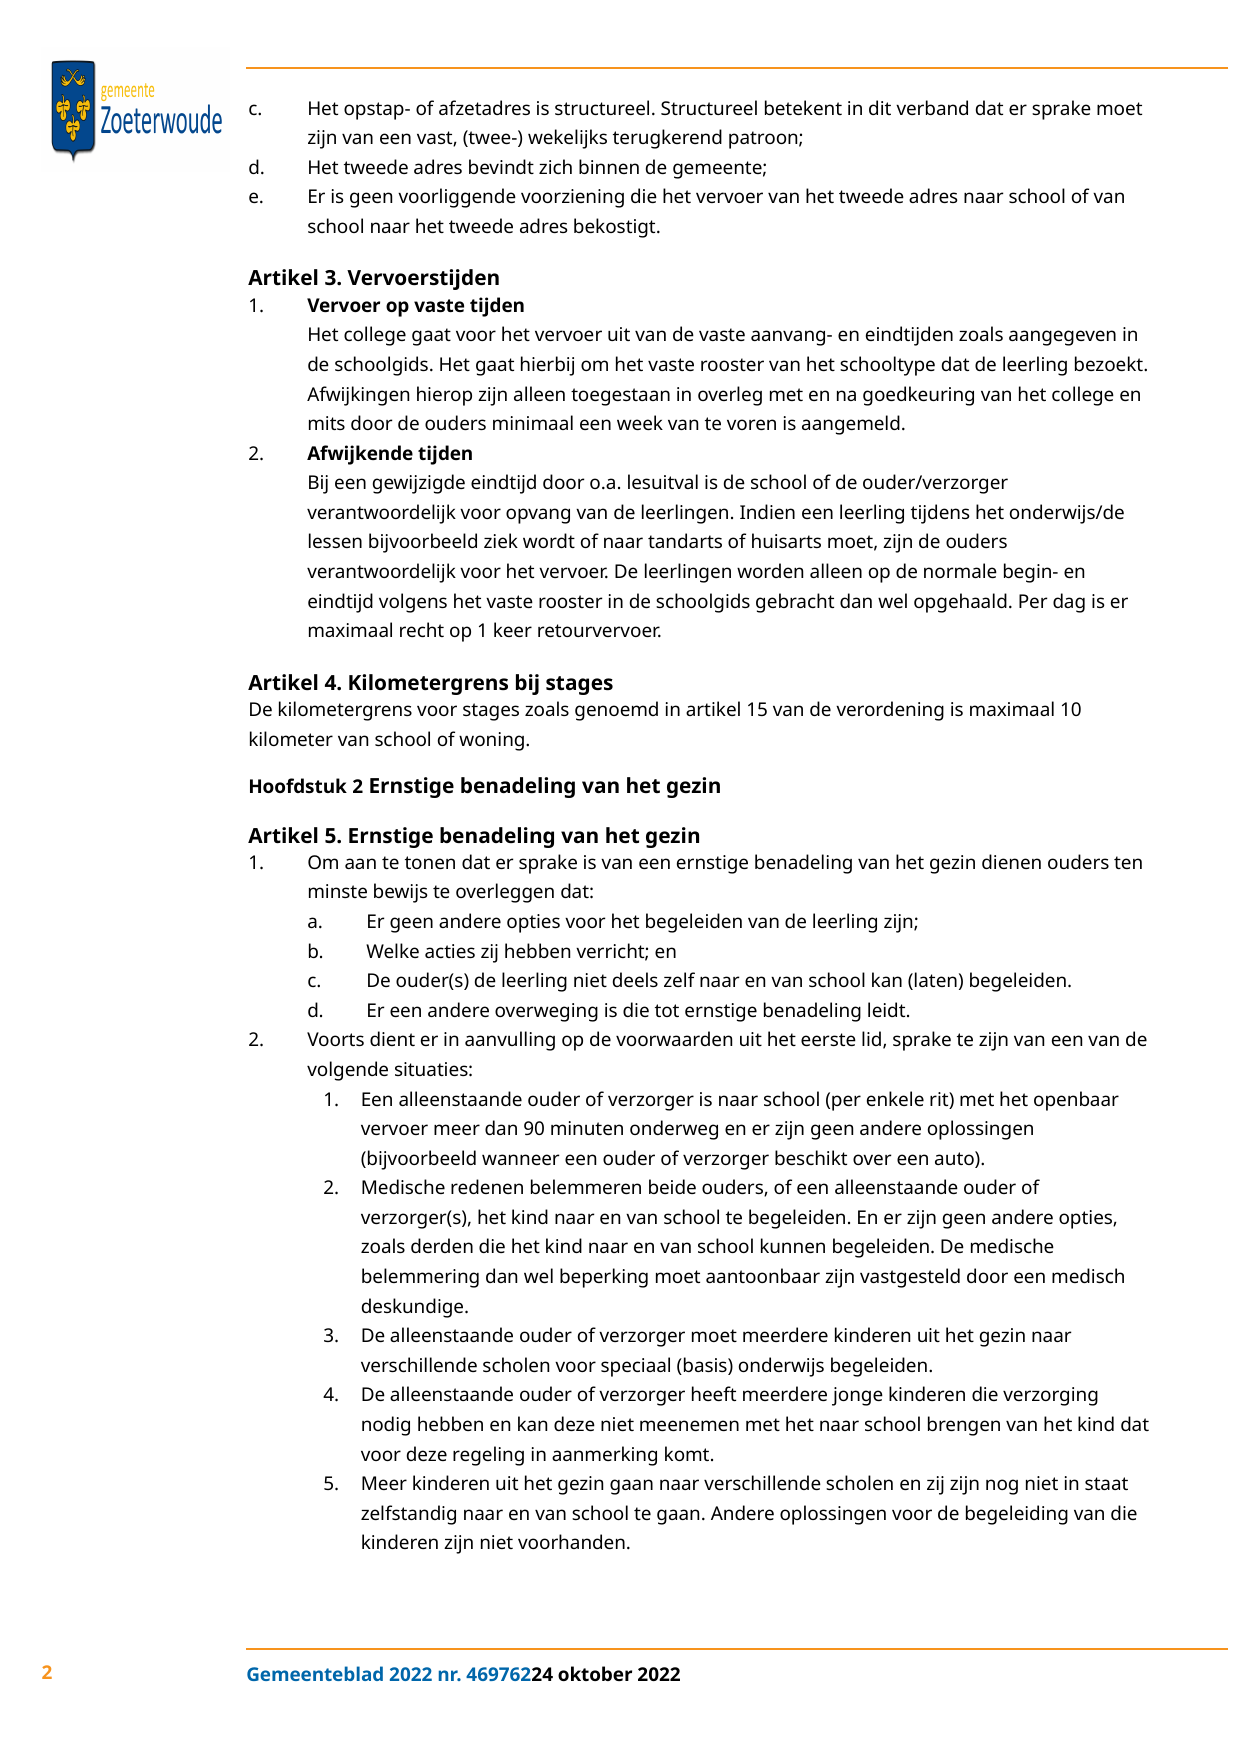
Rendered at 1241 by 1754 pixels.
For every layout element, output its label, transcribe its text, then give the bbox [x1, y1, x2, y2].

list Een alleenstaande ouder of verzorger is naar school (per enkele rit) met het openbaar vervoer meer dan 90 minuten onderweg en er zijn geen andere oplossingen (bijvoorbeeld wanneer een ouder of verzorger beschikt over een auto). [323, 1086, 1152, 1171]
list Het opstap- of afzetadres is structureel. Structureel betekent in dit verband dat er sprake moet zijn van een vast, (twee-) wekelijks terugkerend patroon; [248, 95, 1152, 150]
text De kilometergrens voor stages zoals genoemd in artikel 15 van de verordening is maximaal 10 kilometer van school of woning. [248, 696, 1152, 752]
list Het tweede adres bevindt zich binnen de gemeente; [248, 154, 1152, 180]
list Voorts dient er in aanvulling op de voorwaarden uit het eerste lid, sprake te zijn van een van de volgende situaties: [248, 1027, 1152, 1082]
list Bij een gewijzigde eindtijd door o.a. lesuitval is de school of de ouder/verzorger verantwoordelijk voor opvang van de leerlingen. Indien een leerling tijdens het onderwijs/de lessen bijvoorbeeld ziek wordt of naar tandarts of huisarts moet, zijn de ouders verantwoordelijk voor het vervoer. De leerlingen worden alleen op de normale begin- en eindtijd volgens het vaste rooster in de schoolgids gebracht dan wel opgehaald. Per dag is er maximaal recht op 1 keer retourvervoer. [248, 469, 1152, 643]
list Er een andere overweging is die tot ernstige benadeling leidt. [307, 997, 1152, 1023]
list Er is geen voorliggende voorziening die het vervoer van het tweede adres naar school of van school naar het tweede adres bekostigt. [248, 183, 1152, 239]
list Vervoer op vaste tijden [248, 292, 1152, 318]
list De ouder(s) de leerling niet deels zelf naar en van school kan (laten) begeleiden. [307, 967, 1152, 993]
text Artikel 4. Kilometergrens bij stages [248, 668, 1152, 696]
text Artikel 5. Ernstige benadeling van het gezin [248, 821, 1152, 849]
text Artikel 3. Vervoerstijden [248, 263, 1152, 292]
list Om aan te tonen dat er sprake is van een ernstige benadeling van het gezin dienen ouders ten minste bewijs te overleggen dat: [248, 849, 1152, 904]
text Hoofdstuk 2 Ernstige benadeling van het gezin [248, 771, 1152, 800]
list De alleenstaande ouder of verzorger heeft meerdere jonge kinderen die verzorging nodig hebben en kan deze niet meenemen met het naar school brengen van het kind dat voor deze regeling in aanmerking komt. [323, 1382, 1152, 1467]
list Er geen andere opties voor het begeleiden van de leerling zijn; [307, 908, 1152, 934]
picture [41, 47, 231, 172]
list Welke acties zij hebben verricht; en [307, 938, 1152, 964]
list Meer kinderen uit het gezin gaan naar verschillende scholen en zij zijn nog niet in staat zelfstandig naar en van school te gaan. Andere oplossingen voor de begeleiding van die kinderen zijn niet voorhanden. [323, 1470, 1152, 1555]
list Het college gaat voor het vervoer uit van de vaste aanvang- en eindtijden zoals aangegeven in de schoolgids. Het gaat hierbij om het vaste rooster van het schooltype dat de leerling bezoekt. Afwijkingen hierop zijn alleen toegestaan in overleg met en na goedkeuring van het college en mits door de ouders minimaal een week van te voren is aangemeld. [248, 322, 1152, 436]
list Afwijkende tijden [248, 440, 1152, 466]
list De alleenstaande ouder of verzorger moet meerdere kinderen uit het gezin naar verschillende scholen voor speciaal (basis) onderwijs begeleiden. [323, 1322, 1152, 1378]
list Medische redenen belemmeren beide ouders, of een alleenstaande ouder of verzorger(s), het kind naar en van school te begeleiden. En er zijn geen andere opties, zoals derden die het kind naar en van school kunnen begeleiden. De medische belemmering dan wel beperking moet aantoonbaar zijn vastgesteld door een medisch deskundige. [323, 1174, 1152, 1319]
